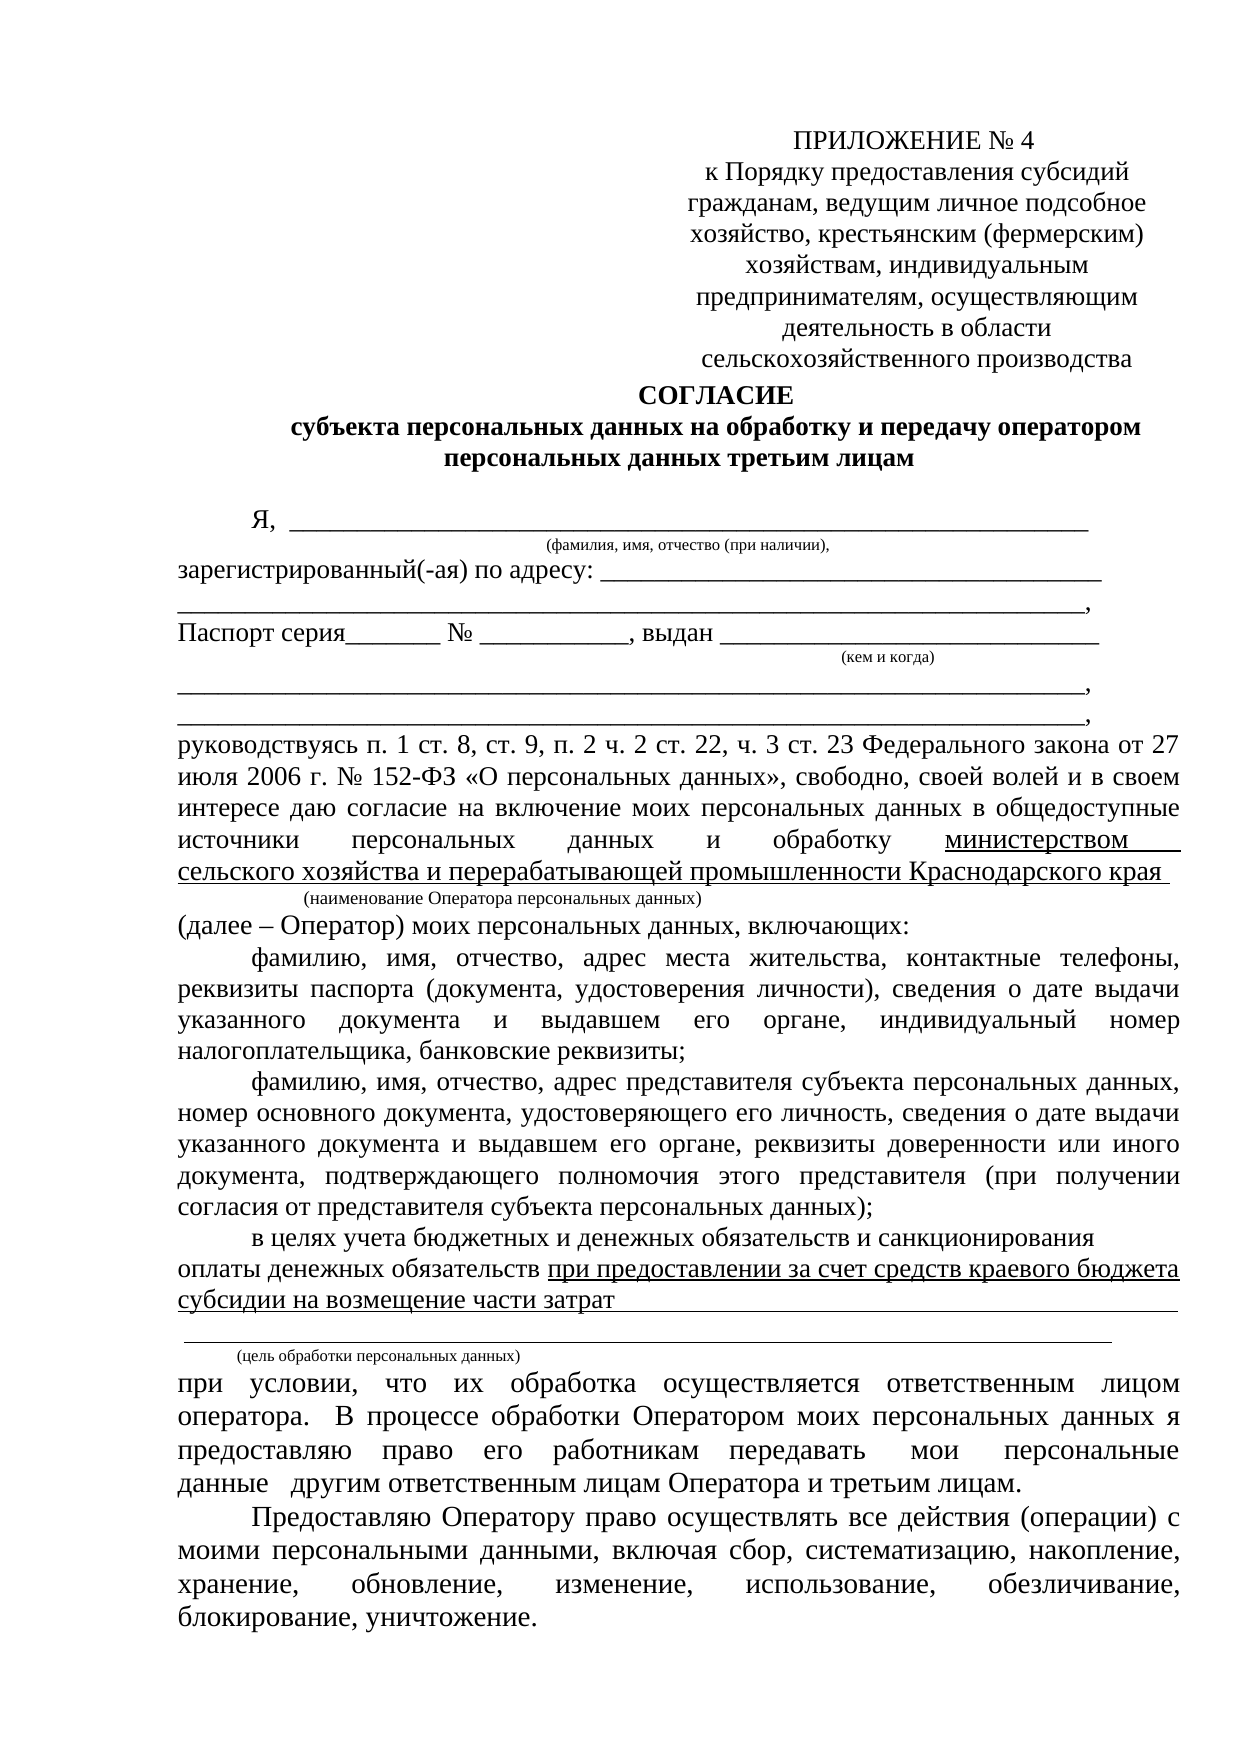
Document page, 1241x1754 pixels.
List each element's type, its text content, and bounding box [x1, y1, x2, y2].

text Паспорт серия_______ № ___________, выдан ____________________________ [177, 616, 1181, 647]
text зарегистрированный(-ая) по адресу: _____________________________________ [177, 554, 1181, 585]
text при условии, что их обработка осуществляется ответственным лицом оператора. В процессе обработки Оператором моих персональных данных я предоставляю право его работникам передавать мои персональные данные другим ответственным лицам Оператора и третьим лицам. [177, 1365, 1181, 1499]
text ___________________________________________________________________, [177, 697, 1181, 728]
text Предоставляю Оператору право осуществлять все действия (операции) с моими персональными данными, включая сбор, систематизацию, накопление, хранение, обновление, изменение, использование, обезличивание, блокирование, уничтожение. [177, 1499, 1181, 1633]
text ___________________________________________________________________, [177, 666, 1181, 697]
table_header [177, 118, 658, 379]
text фамилию, имя, отчество, адрес представителя субъекта персональных данных, номер основного документа, удостоверяющего его личность, сведения о дате выдачи указанного документа и выдавшем его органе, реквизиты доверенности или иного документа, подтверждающего полномочия этого представителя (при получении согласия от представителя субъекта персональных данных); [177, 1065, 1181, 1221]
text руководствуясь п. 1 ст. 8, ст. 9, п. 2 ч. 2 ст. 22, ч. 3 ст. 23 Федерального закона от 27 июля 2006 г. № 152-ФЗ «О персональных данных», свободно, своей волей и в своем интересе даю согласие на включение моих персональных данных в общедоступные источники персональных данных и обработку министерством сельского хозяйства и перерабатывающей промышленности Краснодарского края [177, 728, 1181, 887]
text субъекта персональных данных на обработку и передачу оператором персональных данных третьим лицам [177, 410, 1181, 472]
text (далее – Оператор) моих персональных данных, включающих: [177, 908, 1181, 941]
text Я, ___________________________________________________________ [177, 503, 1181, 534]
text (кем и когда) [767, 647, 1181, 666]
text в целях учета бюджетных и денежных обязательств и санкционирования оплаты денежных обязательств при предоставлении за счет средств краевого бюджета субсидии на возмещение части затрат . [177, 1221, 1181, 1346]
text (фамилия, имя, отчество (при наличии), [472, 534, 1181, 554]
text (наименование Оператора персональных данных) [177, 887, 1181, 908]
text фамилию, имя, отчество, адрес места жительства, контактные телефоны, реквизиты паспорта (документа, удостоверения личности), сведения о дате выдачи указанного документа и выдавшем его органе, индивидуальный номер налогоплательщика, банковские реквизиты; [177, 941, 1181, 1065]
table_header ПРИЛОЖЕНИЕ № 4 к Порядку предоставления субсидий гражданам, ведущим личное подсобное хозяйство, крестьянским (фермерским) хозяйствам, индивидуальным предпринимателям, осуществляющим деятельность в области сельскохозяйственного производства [658, 118, 1176, 379]
text ___________________________________________________________________, [177, 585, 1181, 616]
text (цель обработки персональных данных) [177, 1346, 1181, 1365]
text СОГЛАСИЕ [177, 379, 1181, 410]
